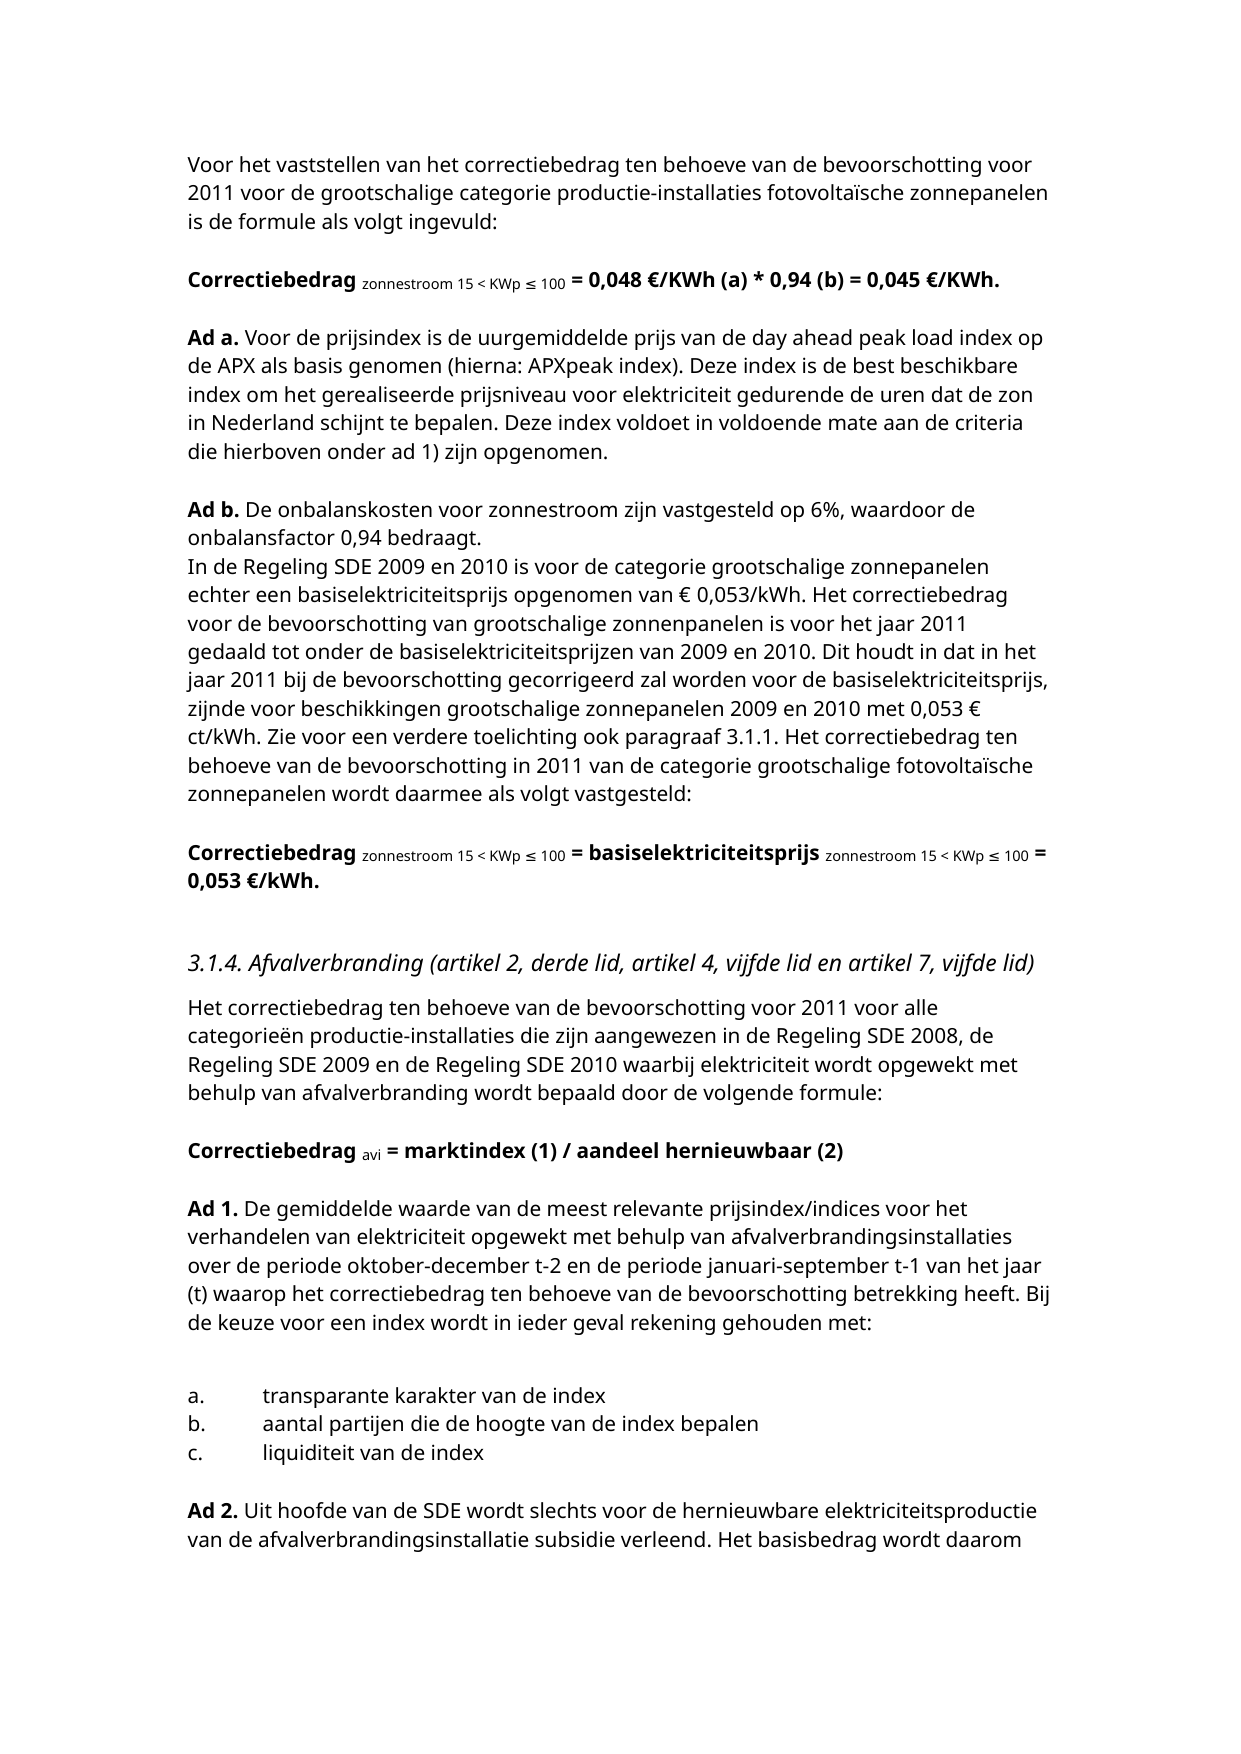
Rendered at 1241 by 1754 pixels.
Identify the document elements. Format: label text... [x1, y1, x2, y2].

subtitle 3.1.4. Afvalverbranding (artikel 2, derde lid, artikel 4, vijfde lid en artikel 7, vijfde lid) [187, 947, 1053, 978]
text Het correctiebedrag ten behoeve van de bevoorschotting voor 2011 voor alle categorieën productie-installaties die zijn aangewezen in de Regeling SDE 2008, de Regeling SDE 2009 en de Regeling SDE 2010 waarbij elektriciteit wordt opgewekt met behulp van afvalverbranding wordt bepaald door de volgende formule: [187, 993, 1053, 1107]
text Voor het vaststellen van het correctiebedrag ten behoeve van de bevoorschotting voor 2011 voor de grootschalige categorie productie-installaties fotovoltaïsche zonnepanelen is de formule als volgt ingevuld: [187, 150, 1053, 235]
text Correctiebedrag zonnestroom 15 < KWp ≤ 100 = 0,048 €/KWh (a) * 0,94 (b) = 0,045 €/KWh. [187, 265, 1053, 294]
text Ad 1. De gemiddelde waarde van de meest relevante prijsindex/indices voor het verhandelen van elektriciteit opgewekt met behulp van afvalverbrandingsinstallaties over de periode oktober-december t-2 en de periode januari-september t-1 van het jaar (t) waarop het correctiebedrag ten behoeve van de bevoorschotting betrekking heeft. Bij de keuze voor een index wordt in ieder geval rekening gehouden met: [187, 1194, 1053, 1336]
list aantal partijen die de hoogte van de index bepalen [187, 1409, 1053, 1438]
list transparante karakter van de index [187, 1381, 1053, 1409]
text Correctiebedrag zonnestroom 15 < KWp ≤ 100 = basiselektriciteitsprijs zonnestroom 15 < KWp ≤ 100 = 0,053 €/kWh. [187, 838, 1053, 894]
list liquiditeit van de index [187, 1438, 1053, 1466]
text Ad b. De onbalanskosten voor zonnestroom zijn vastgesteld op 6%, waardoor de onbalansfactor 0,94 bedraagt. [187, 495, 1053, 552]
text Ad 2. Uit hoofde van de SDE wordt slechts voor de hernieuwbare elektriciteitsproductie van de afvalverbrandingsinstallatie subsidie verleend. Het basisbedrag wordt daarom [187, 1496, 1053, 1553]
text Ad a. Voor de prijsindex is de uurgemiddelde prijs van de day ahead peak load index op de APX als basis genomen (hierna: APXpeak index). Deze index is de best beschikbare index om het gerealiseerde prijsniveau voor elektriciteit gedurende de uren dat de zon in Nederland schijnt te bepalen. Deze index voldoet in voldoende mate aan de criteria die hierboven onder ad 1) zijn opgenomen. [187, 323, 1053, 465]
text In de Regeling SDE 2009 en 2010 is voor de categorie grootschalige zonnepanelen echter een basiselektriciteitsprijs opgenomen van € 0,053/kWh. Het correctiebedrag voor de bevoorschotting van grootschalige zonnenpanelen is voor het jaar 2011 gedaald tot onder de basiselektriciteitsprijzen van 2009 en 2010. Dit houdt in dat in het jaar 2011 bij de bevoorschotting gecorrigeerd zal worden voor de basiselektriciteitsprijs, zijnde voor beschikkingen grootschalige zonnepanelen 2009 en 2010 met 0,053 € ct/kWh. Zie voor een verdere toelichting ook paragraaf 3.1.1. Het correctiebedrag ten behoeve van de bevoorschotting in 2011 van de categorie grootschalige fotovoltaïsche zonnepanelen wordt daarmee als volgt vastgesteld: [187, 552, 1053, 808]
text Correctiebedrag avi = marktindex (1) / aandeel hernieuwbaar (2) [187, 1136, 1053, 1164]
